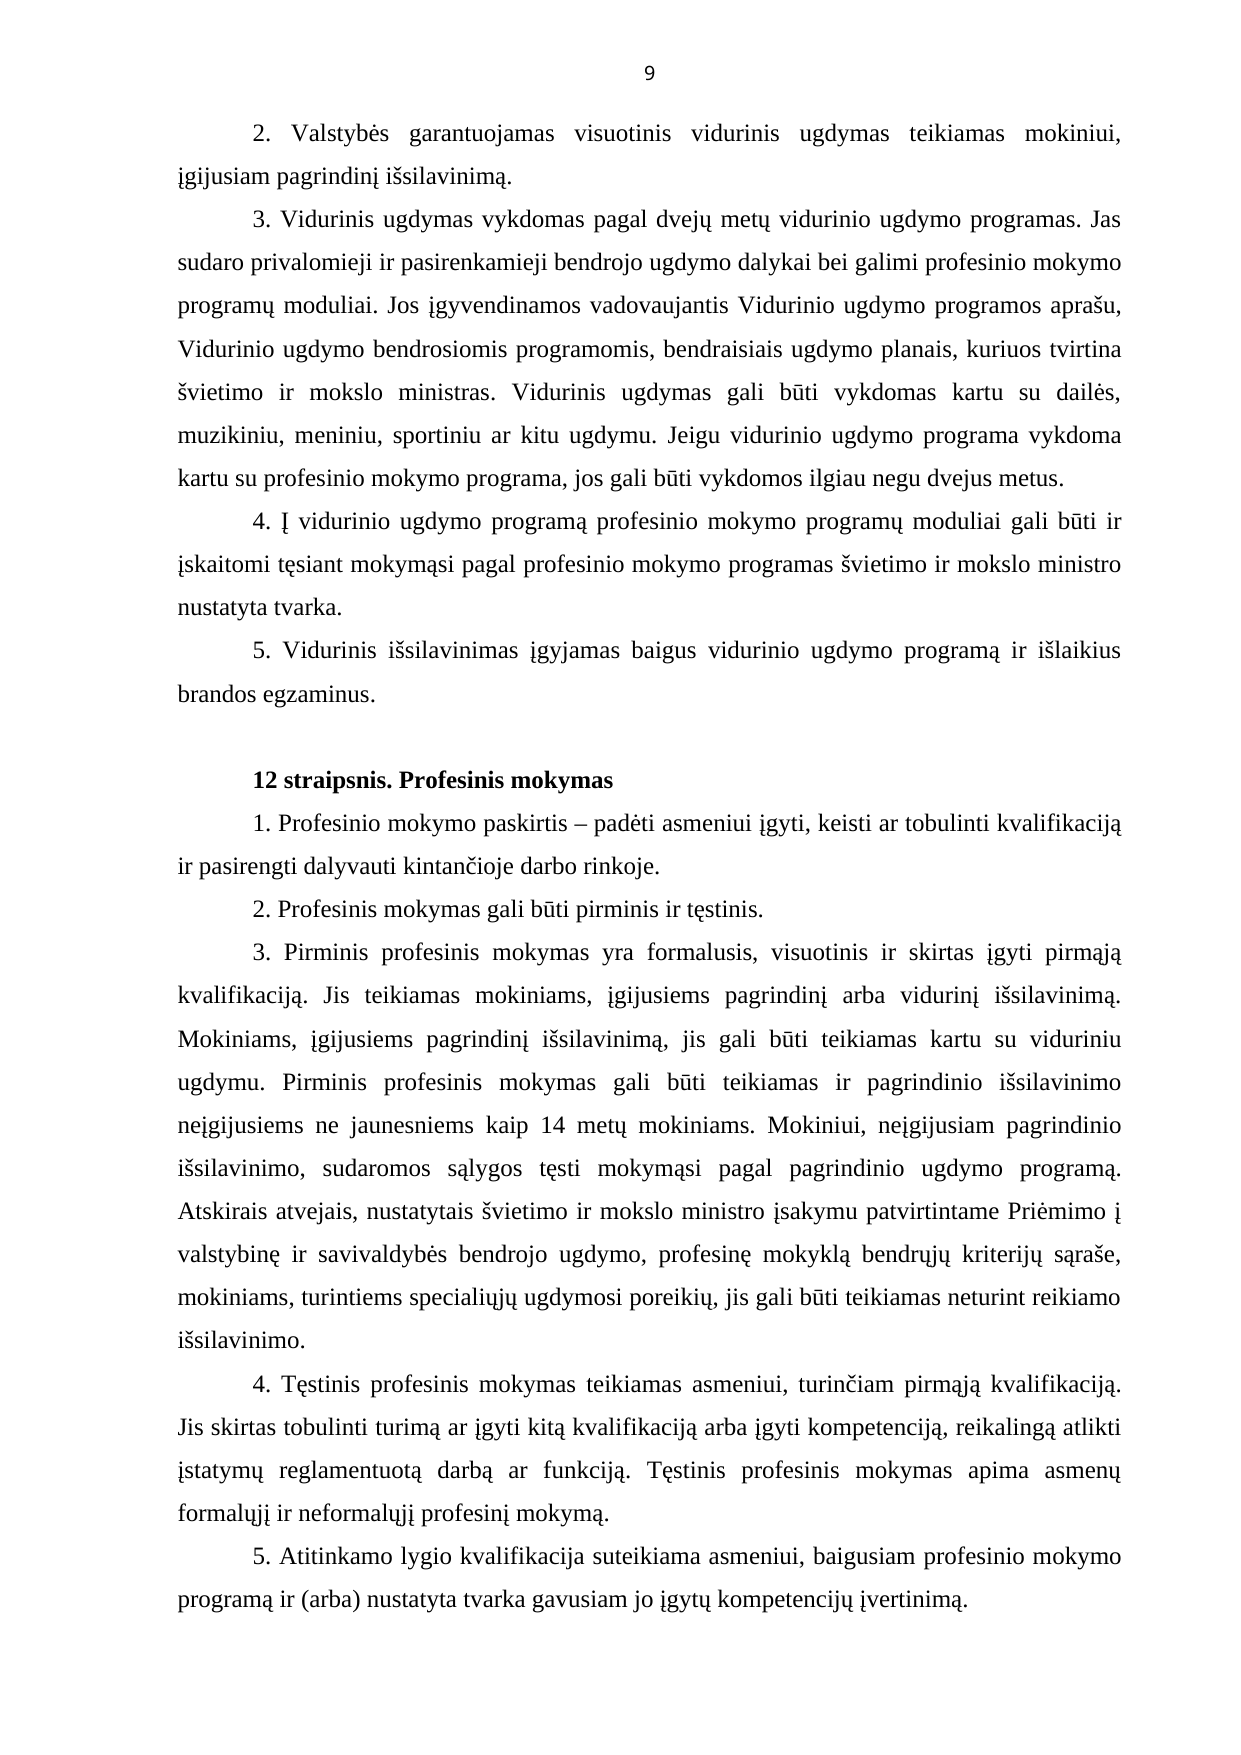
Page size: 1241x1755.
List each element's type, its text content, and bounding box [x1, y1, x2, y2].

text 1. Profesinio mokymo paskirtis – padėti asmeniui įgyti, keisti ar tobulinti kvalifikaciją ir pasirengti dalyvauti kintančioje darbo rinkoje. [177, 808, 1122, 880]
text 5. Vidurinis išsilavinimas įgyjamas baigus vidurinio ugdymo programą ir išlaikius brandos egzaminus. [177, 636, 1122, 707]
text 2. Profesinis mokymas gali būti pirminis ir tęstinis. [177, 894, 1122, 923]
text 4. Į vidurinio ugdymo programą profesinio mokymo programų moduliai gali būti ir įskaitomi tęsiant mokymąsi pagal profesinio mokymo programas švietimo ir mokslo ministro nustatyta tvarka. [177, 506, 1122, 621]
text 3. Pirminis profesinis mokymas yra formalusis, visuotinis ir skirtas įgyti pirmąją kvalifikaciją. Jis teikiamas mokiniams, įgijusiems pagrindinį arba vidurinį išsilavinimą. Mokiniams, įgijusiems pagrindinį išsilavinimą, jis gali būti teikiamas kartu su viduriniu ugdymu. Pirminis profesinis mokymas gali būti teikiamas ir pagrindinio išsilavinimo neįgijusiems ne jaunesniems kaip 14 metų mokiniams. Mokiniui, neįgijusiam pagrindinio išsilavinimo, sudaromos sąlygos tęsti mokymąsi pagal pagrindinio ugdymo programą. Atskirais atvejais, nustatytais švietimo ir mokslo ministro įsakymu patvirtintame Priėmimo į valstybinę ir savivaldybės bendrojo ugdymo, profesinę mokyklą bendrųjų kriterijų sąraše, mokiniams, turintiems specialiųjų ugdymosi poreikių, jis gali būti teikiamas neturint reikiamo išsilavinimo. [177, 937, 1122, 1354]
text 5. Atitinkamo lygio kvalifikacija suteikiama asmeniui, baigusiam profesinio mokymo programą ir (arba) nustatyta tvarka gavusiam jo įgytų kompetencijų įvertinimą. [177, 1541, 1122, 1613]
text 12 straipsnis. Profesinis mokymas [177, 765, 1122, 794]
text 3. Vidurinis ugdymas vykdomas pagal dvejų metų vidurinio ugdymo programas. Jas sudaro privalomieji ir pasirenkamieji bendrojo ugdymo dalykai bei galimi profesinio mokymo programų moduliai. Jos įgyvendinamos vadovaujantis Vidurinio ugdymo programos aprašu, Vidurinio ugdymo bendrosiomis programomis, bendraisiais ugdymo planais, kuriuos tvirtina švietimo ir mokslo ministras. Vidurinis ugdymas gali būti vykdomas kartu su dailės, muzikiniu, meniniu, sportiniu ar kitu ugdymu. Jeigu vidurinio ugdymo programa vykdoma kartu su profesinio mokymo programa, jos gali būti vykdomos ilgiau negu dvejus metus. [177, 204, 1122, 492]
text 2. Valstybės garantuojamas visuotinis vidurinis ugdymas teikiamas mokiniui, įgijusiam pagrindinį išsilavinimą. [177, 118, 1122, 190]
text 4. Tęstinis profesinis mokymas teikiamas asmeniui, turinčiam pirmąją kvalifikaciją. Jis skirtas tobulinti turimą ar įgyti kitą kvalifikaciją arba įgyti kompetenciją, reikalingą atlikti įstatymų reglamentuotą darbą ar funkciją. Tęstinis profesinis mokymas apima asmenų formalųjį ir neformalųjį profesinį mokymą. [177, 1369, 1122, 1527]
